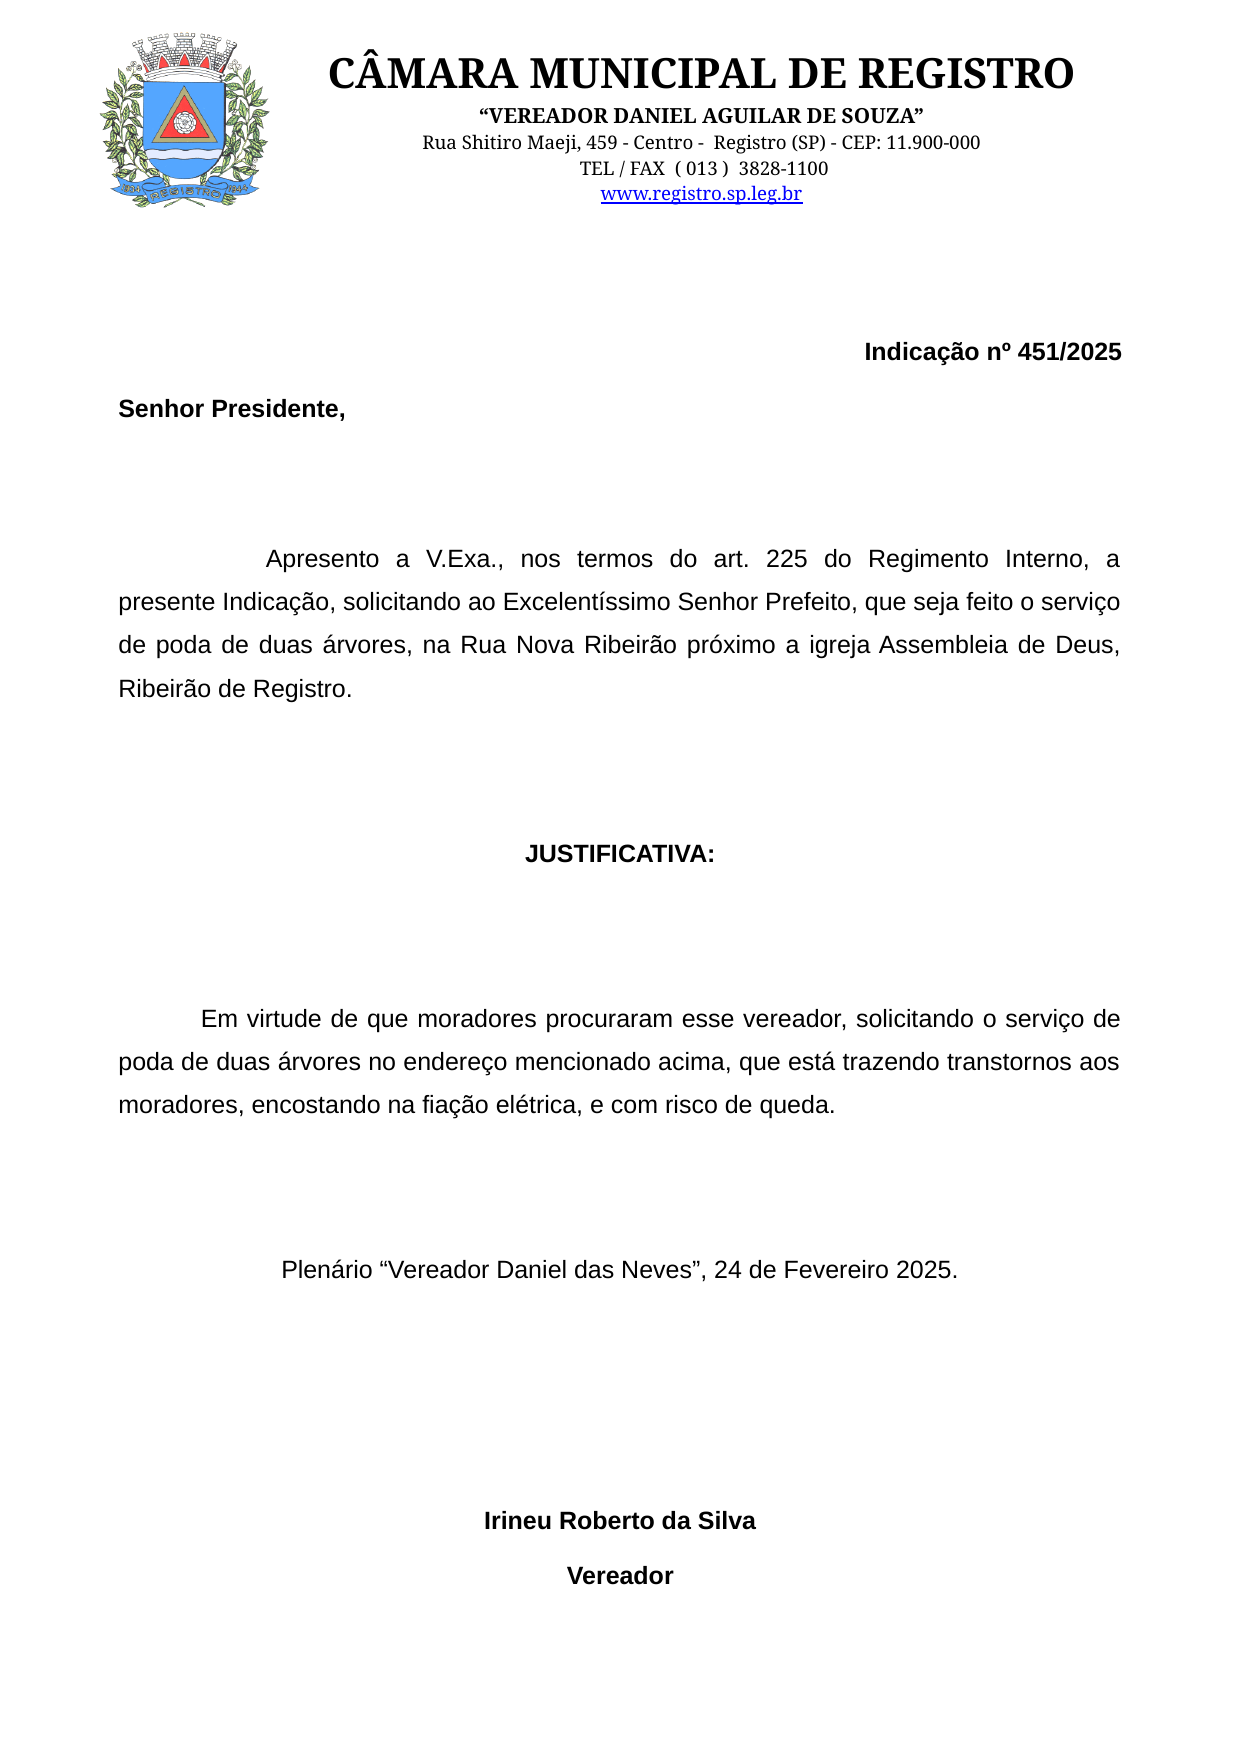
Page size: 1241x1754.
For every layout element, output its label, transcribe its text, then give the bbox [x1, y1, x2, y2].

text Plenário “Vereador Daniel das Neves”, 24 de Fevereiro 2025. [118, 1255, 1122, 1283]
text Apresento a V.Exa., nos termos do art. 225 do Regimento Interno, a presente Indicação, solicitando ao Excelentíssimo Senhor Prefeito, que seja feito o serviço de poda de duas árvores, na Rua Nova Ribeirão próximo a igreja Assembleia de Deus, Ribeirão de Registro. [118, 544, 1122, 702]
text Em virtude de que moradores procuraram esse vereador, solicitando o serviço de poda de duas árvores no endereço mencionado acima, que está trazendo transtornos aos moradores, encostando na fiação elétrica, e com risco de queda. [118, 1003, 1122, 1118]
text Senhor Presidente, [118, 394, 1122, 423]
text Irineu Roberto da Silva [118, 1506, 1122, 1535]
text Indicação nº 451/2025 [118, 337, 1122, 366]
text JUSTIFICATIVA: [118, 838, 1122, 867]
text Vereador [118, 1561, 1122, 1590]
